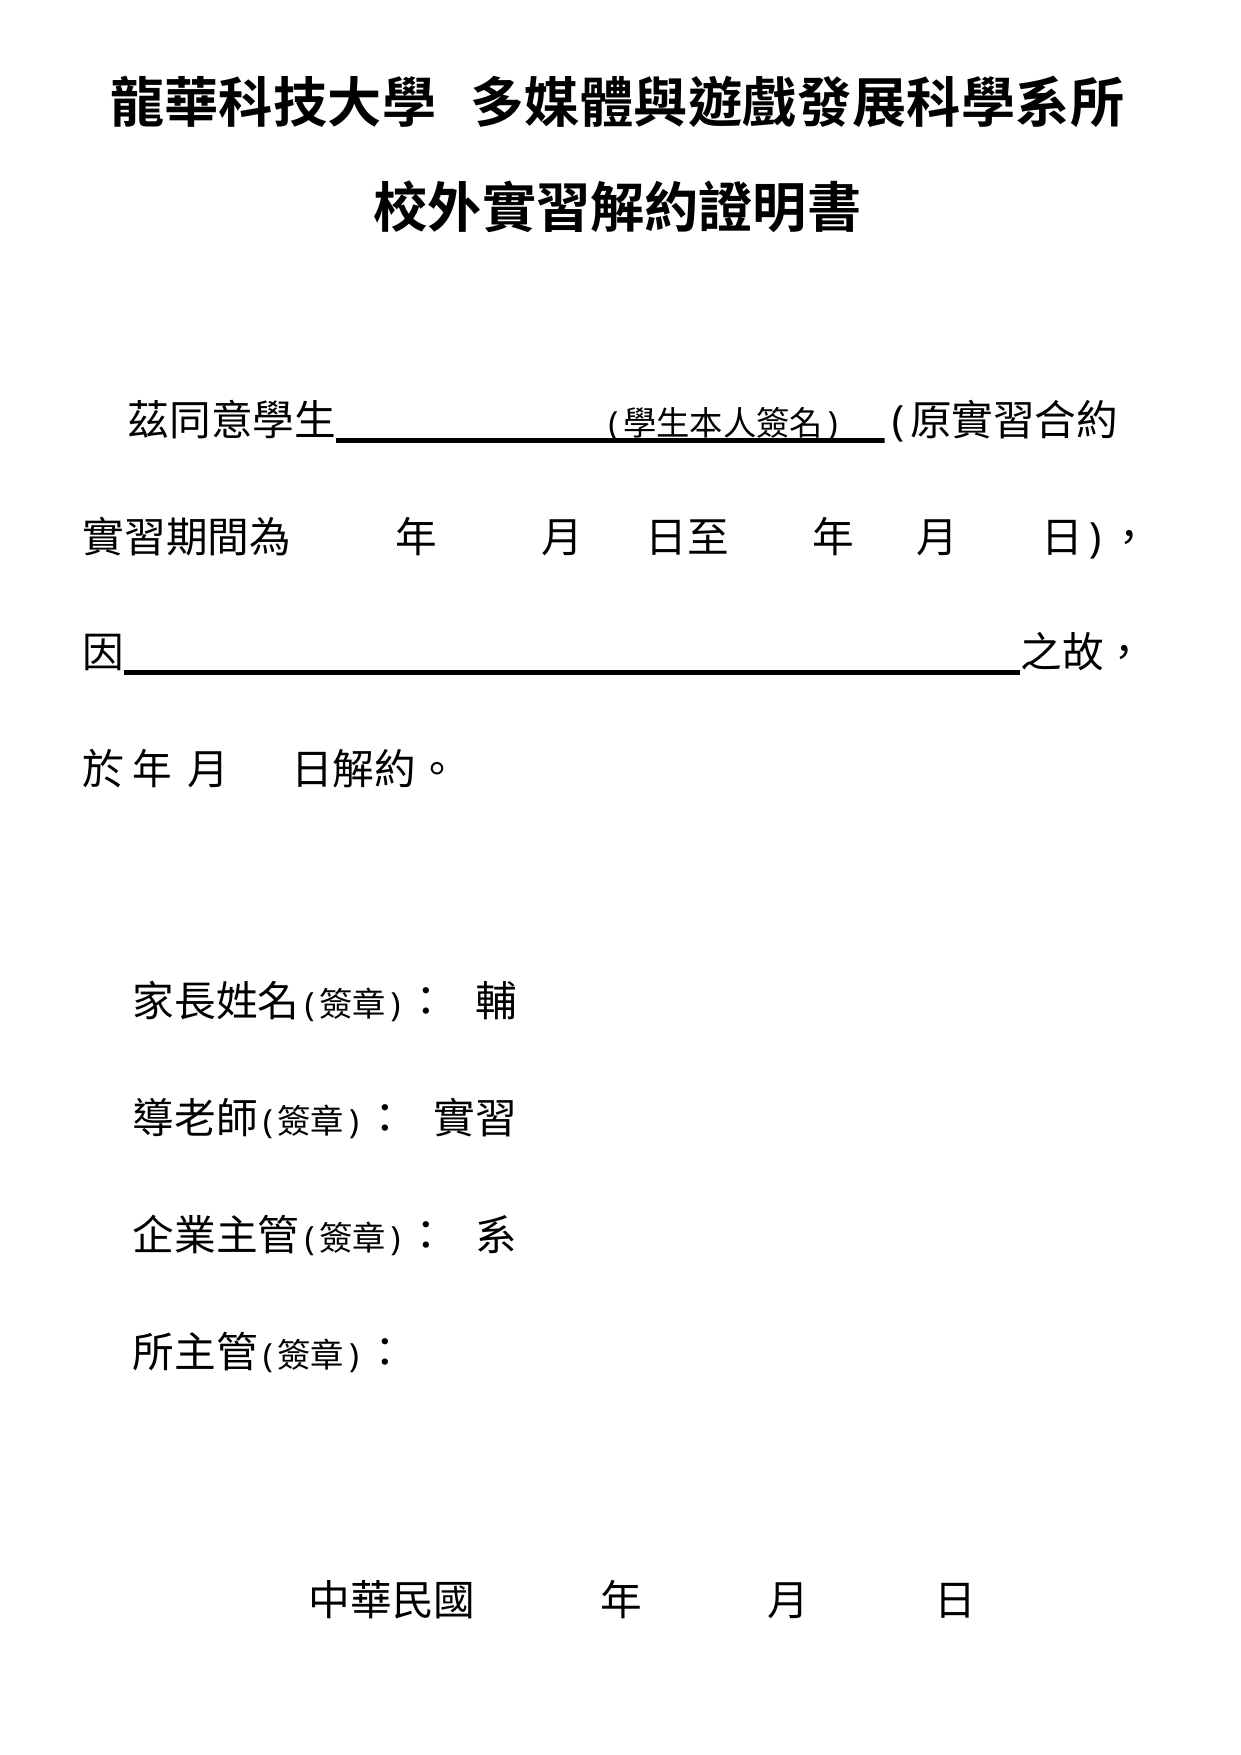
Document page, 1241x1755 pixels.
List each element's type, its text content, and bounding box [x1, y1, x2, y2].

subtitle 龍華科技大學 多媒體與遊戲發展科學系所 [77, 73, 1157, 135]
text 因 之故， [83, 623, 1157, 680]
text 校外實習解約證明書 [77, 170, 1157, 244]
text 實習期間為 年 月 日至 年 月 日)， [83, 511, 1157, 563]
text 中華民國 年 月 日 [309, 1571, 1157, 1628]
text 茲同意學生 (學生本人簽名) (原實習合約 [88, 391, 1157, 448]
text 家長姓名(簽章)： 輔導老師(簽章)： 實習企業主管(簽章)： 系所主管(簽章)： [133, 972, 525, 1380]
text 於 年 月 日解約。 [83, 743, 1157, 795]
